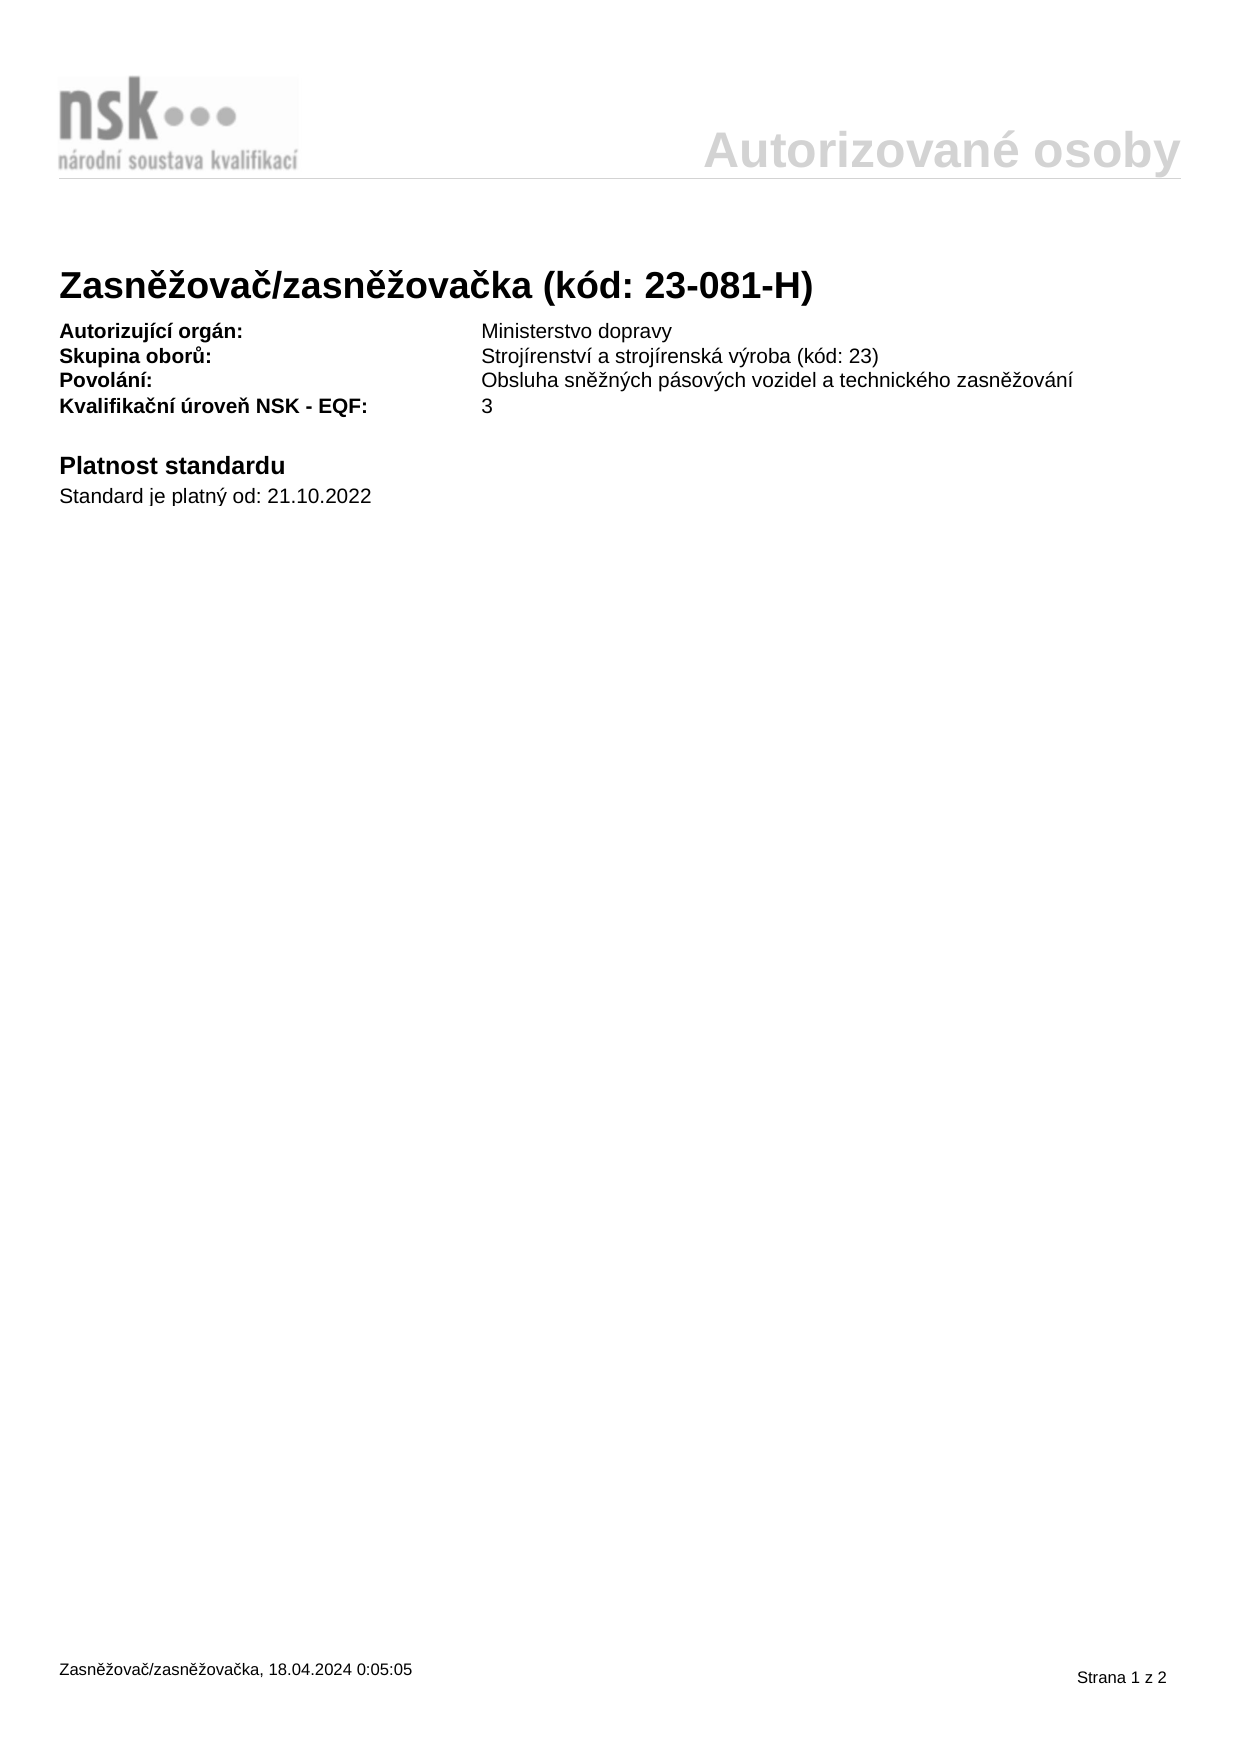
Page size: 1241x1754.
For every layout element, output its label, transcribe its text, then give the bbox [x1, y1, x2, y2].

table_cell 3 [481, 394, 1181, 417]
table_cell [481, 418, 617, 447]
table_cell [59, 307, 119, 319]
table_cell Standard je platný od: 21.10.2022 [59, 484, 1181, 506]
table_cell [860, 806, 886, 1106]
table_cell [886, 418, 1167, 447]
table_cell [886, 196, 1167, 224]
table_cell [618, 172, 626, 178]
table_cell Platnost standardu [59, 448, 1181, 483]
table_cell Kvalifikační úroveň NSK - EQF: [59, 394, 481, 417]
table_cell [860, 418, 886, 447]
table_cell [886, 307, 1167, 319]
table_cell [481, 506, 617, 806]
table_cell [626, 196, 860, 224]
table_cell [618, 196, 626, 224]
table_cell [119, 172, 481, 178]
table_cell [860, 196, 886, 224]
table_cell [886, 506, 1167, 806]
table_cell Autorizující orgán: [59, 319, 481, 343]
table_cell [481, 1106, 617, 1383]
table_cell [481, 806, 617, 1106]
table_cell Povolání: [59, 368, 481, 392]
table_header [619, 59, 626, 172]
table_cell [1167, 1384, 1181, 1659]
table_cell [886, 1384, 1167, 1659]
table_cell [626, 806, 860, 1106]
table_cell [119, 1384, 481, 1659]
table_cell [618, 307, 626, 319]
table_cell [59, 1106, 119, 1383]
table_cell [1167, 1660, 1181, 1696]
table_cell [626, 1384, 860, 1659]
table_cell [59, 179, 1181, 196]
table_cell [860, 307, 886, 319]
table_cell [481, 172, 617, 178]
table_cell [1167, 1106, 1181, 1383]
table_cell [886, 1106, 1167, 1383]
table_cell [618, 418, 626, 447]
table_cell [119, 307, 481, 319]
table_cell [860, 1106, 886, 1383]
table_cell [860, 506, 886, 806]
table_header Autorizované osoby [626, 59, 1181, 178]
table_cell [1167, 418, 1181, 447]
table_cell [626, 418, 860, 447]
table_cell [119, 418, 481, 447]
table_cell [481, 1384, 617, 1659]
table_cell [618, 506, 626, 806]
table_cell [59, 1384, 119, 1659]
table_cell [626, 506, 860, 806]
table_cell [860, 1384, 886, 1659]
table_cell [481, 196, 617, 224]
table_cell [618, 806, 626, 1106]
table_cell [59, 806, 119, 1106]
table_cell [1167, 806, 1181, 1106]
table_cell [119, 506, 481, 806]
table_cell [59, 172, 119, 178]
table_cell [626, 307, 860, 319]
table_cell Skupina oborů: [59, 344, 481, 368]
table_cell Obsluha sněžných pásových vozidel a technického zasněžování [481, 368, 1181, 393]
table_cell [119, 196, 481, 224]
table_cell [1167, 196, 1181, 224]
table_cell [1167, 307, 1181, 319]
table_cell [481, 307, 617, 319]
picture [57, 59, 619, 172]
table_cell [59, 196, 119, 224]
table_cell [1167, 506, 1181, 806]
table_cell [618, 1106, 626, 1383]
table_cell [119, 1106, 481, 1383]
table_cell [59, 418, 119, 447]
table_cell Ministerstvo dopravy [481, 319, 1181, 344]
table_cell Strana 1 z 2 [860, 1660, 1167, 1696]
table_cell [626, 1106, 860, 1383]
table_cell [618, 1384, 626, 1659]
table_cell [886, 806, 1167, 1106]
table_cell [119, 806, 481, 1106]
table_cell Zasněžovač/zasněžovačka, 18.04.2024 0:05:05 [59, 1660, 860, 1696]
table_cell [59, 506, 119, 806]
table_cell Strojírenství a strojírenská výroba (kód: 23) [481, 344, 1181, 368]
table_cell Zasněžovač/zasněžovačka (kód: 23-081-H) [59, 224, 1181, 307]
